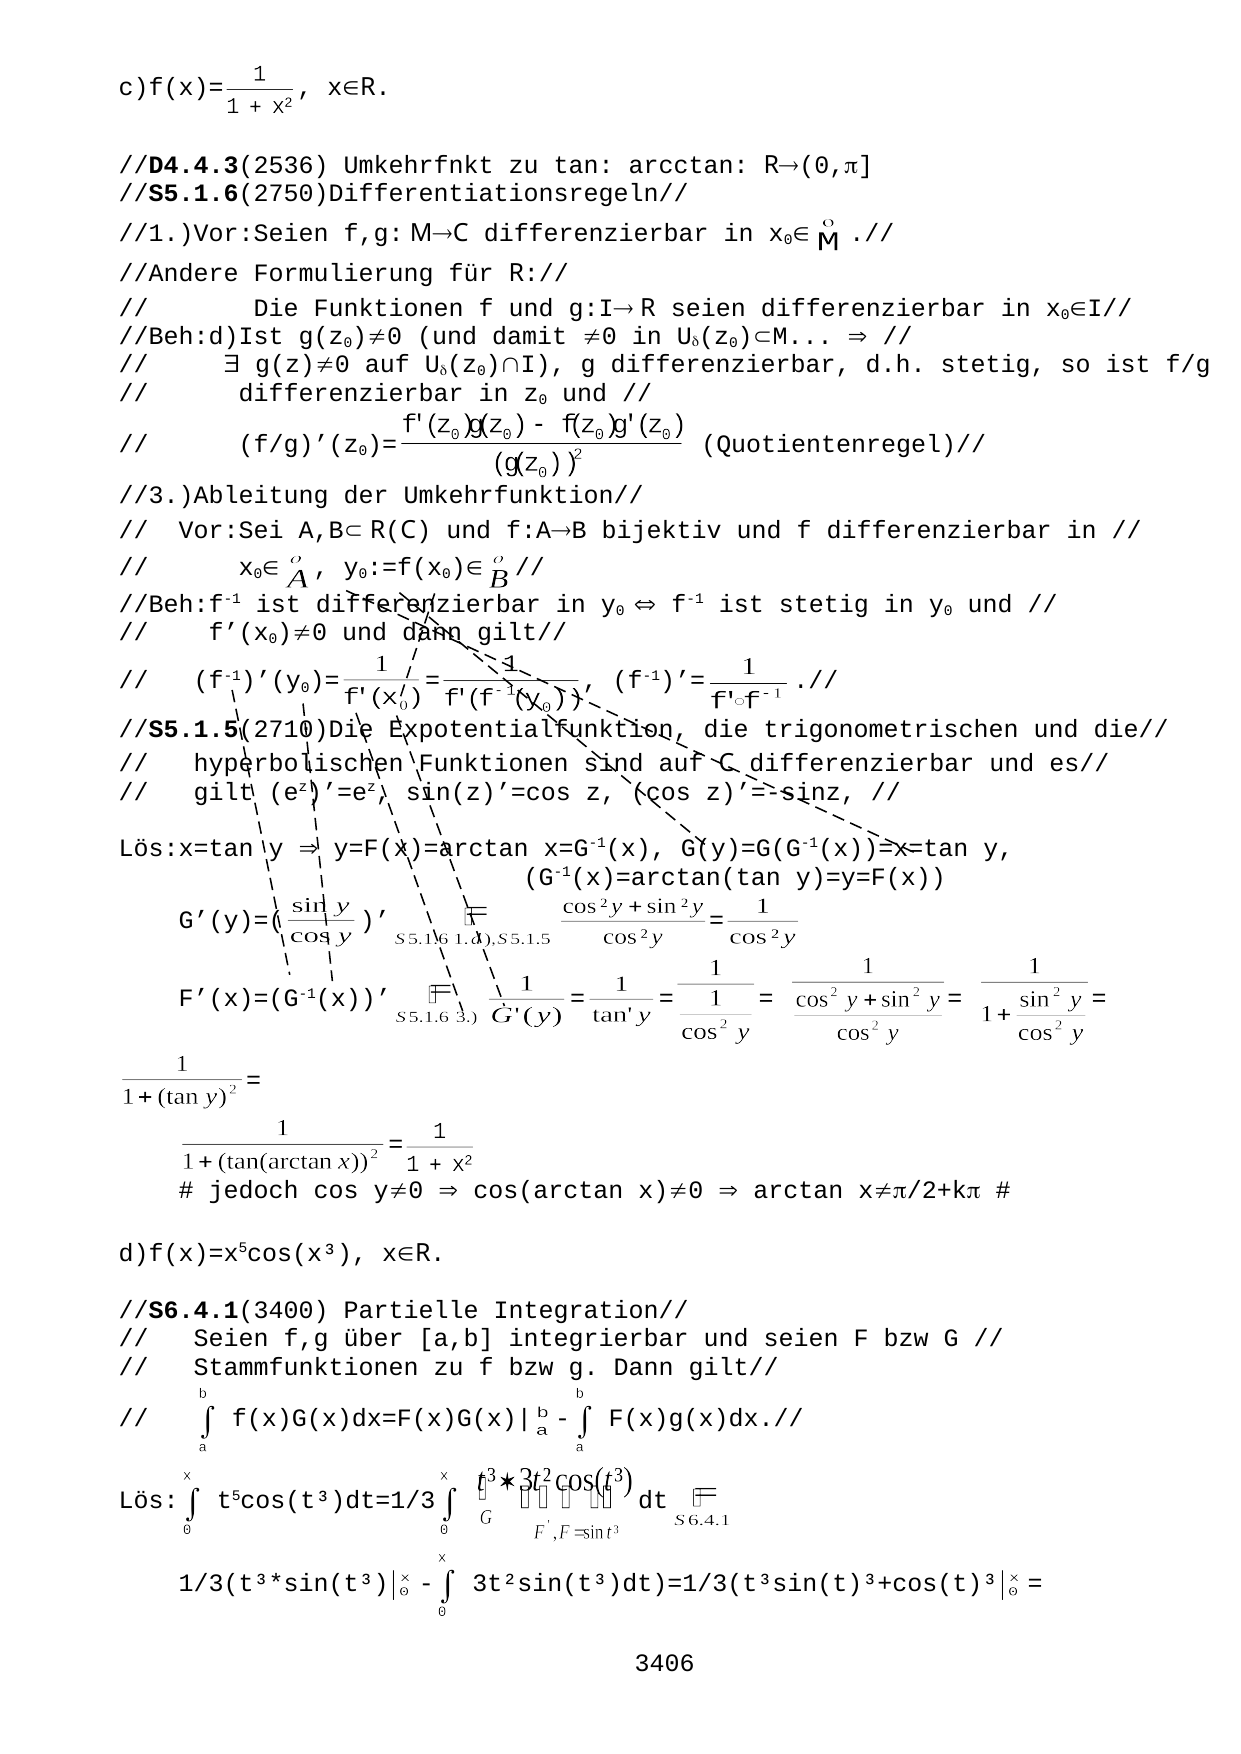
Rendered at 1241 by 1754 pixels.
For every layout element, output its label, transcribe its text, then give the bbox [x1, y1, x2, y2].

text //1.)Vor:Seien f,g: MC differenzierbar in x0.// [118, 209, 1211, 255]
text // gilt (ez)’=ez, sin(z)’=cos z, (cos z)’=-sinz, // [118, 779, 316, 807]
text // f(x)G(x)dx=F(x)G(x)|-F(x)g(x)dx.// [118, 1382, 1211, 1457]
text //Beh:f-1 ist differenzierbar in y0  f-1 ist stetig in y0 und // [118, 592, 1211, 620]
text // f’(x0)0 und dann gilt// [118, 620, 1211, 648]
text d)f(x)=x5cos(x³), xR. [118, 1235, 1211, 1269]
text //S5.1.6(2750)Differentiationsregeln// [118, 181, 1211, 209]
text # jedoch cos y0  cos(arctan x)0  arctan x/2+k # [118, 1178, 1211, 1206]
text Lös:x=tan y  y=F(x)=arctan x=G-1(x), G(y)=G(G-1(x))=x=tan y, (G-1(x)=arctan(tan y)=y=F(x)) [118, 836, 1211, 892]
text // gilt (ez)’=ez, sin(z)’=cos z, (cos z)’=-sinz, // [312, 779, 1211, 807]
text Lös:t5cos(t³)dt=1/3dt [118, 1457, 1211, 1548]
text //S6.4.1(3400) Partielle Integration// [118, 1297, 1211, 1326]
text //D4.4.3(2536) Umkehrfnkt zu tan: arcctan: R(0,] [118, 146, 1211, 181]
text // Die Funktionen f und g:I R seien differenzierbar in x0I// [118, 289, 1211, 323]
text // differenzierbar in z0 und // [118, 380, 1211, 408]
text //Andere Formulierung für R:// [118, 255, 1211, 289]
text // Vor:Sei A,B R(C) und f:AB bijektiv und f differenzierbar in // [118, 511, 1211, 546]
text //  g(z)0 auf U(z0)I), g differenzierbar, d.h. stetig, so ist f/g [118, 352, 1211, 380]
text //Beh:d)Ist g(z0)0 (und damit 0 in U(z0)M...  // [118, 323, 1211, 352]
text G’(y)=()’= [118, 892, 1211, 951]
text //3.)Ableitung der Umkehrfunktion// [118, 483, 1211, 511]
text // (f/g)’(z0)= (Quotientenregel)// [118, 408, 1211, 483]
text c)f(x)=, xR. [118, 59, 1211, 118]
text // Stammfunktionen zu f bzw g. Dann gilt// [118, 1354, 1211, 1382]
text // (f-1)’(y0)==, (f-1)’=.// [118, 648, 1211, 716]
text // hyperbolischen Funktionen sind auf C differenzierbar und es// [118, 745, 1211, 779]
text F’(x)=(G-1(x))’=== = == [118, 951, 1211, 1114]
text // x0, y0:=f(x0)// [118, 546, 1211, 592]
text 1/3(t³*sin(t³)-3t²sin(t³)dt)=1/3(t³sin(t)³+cos(t)³= [118, 1548, 1211, 1622]
text // Seien f,g über [a,b] integrierbar und seien F bzw G // [118, 1326, 1211, 1354]
text = [118, 1114, 1211, 1178]
text //S5.1.5(2710)Die Expotentialfunktion, die trigonometrischen und die// [118, 716, 1211, 745]
